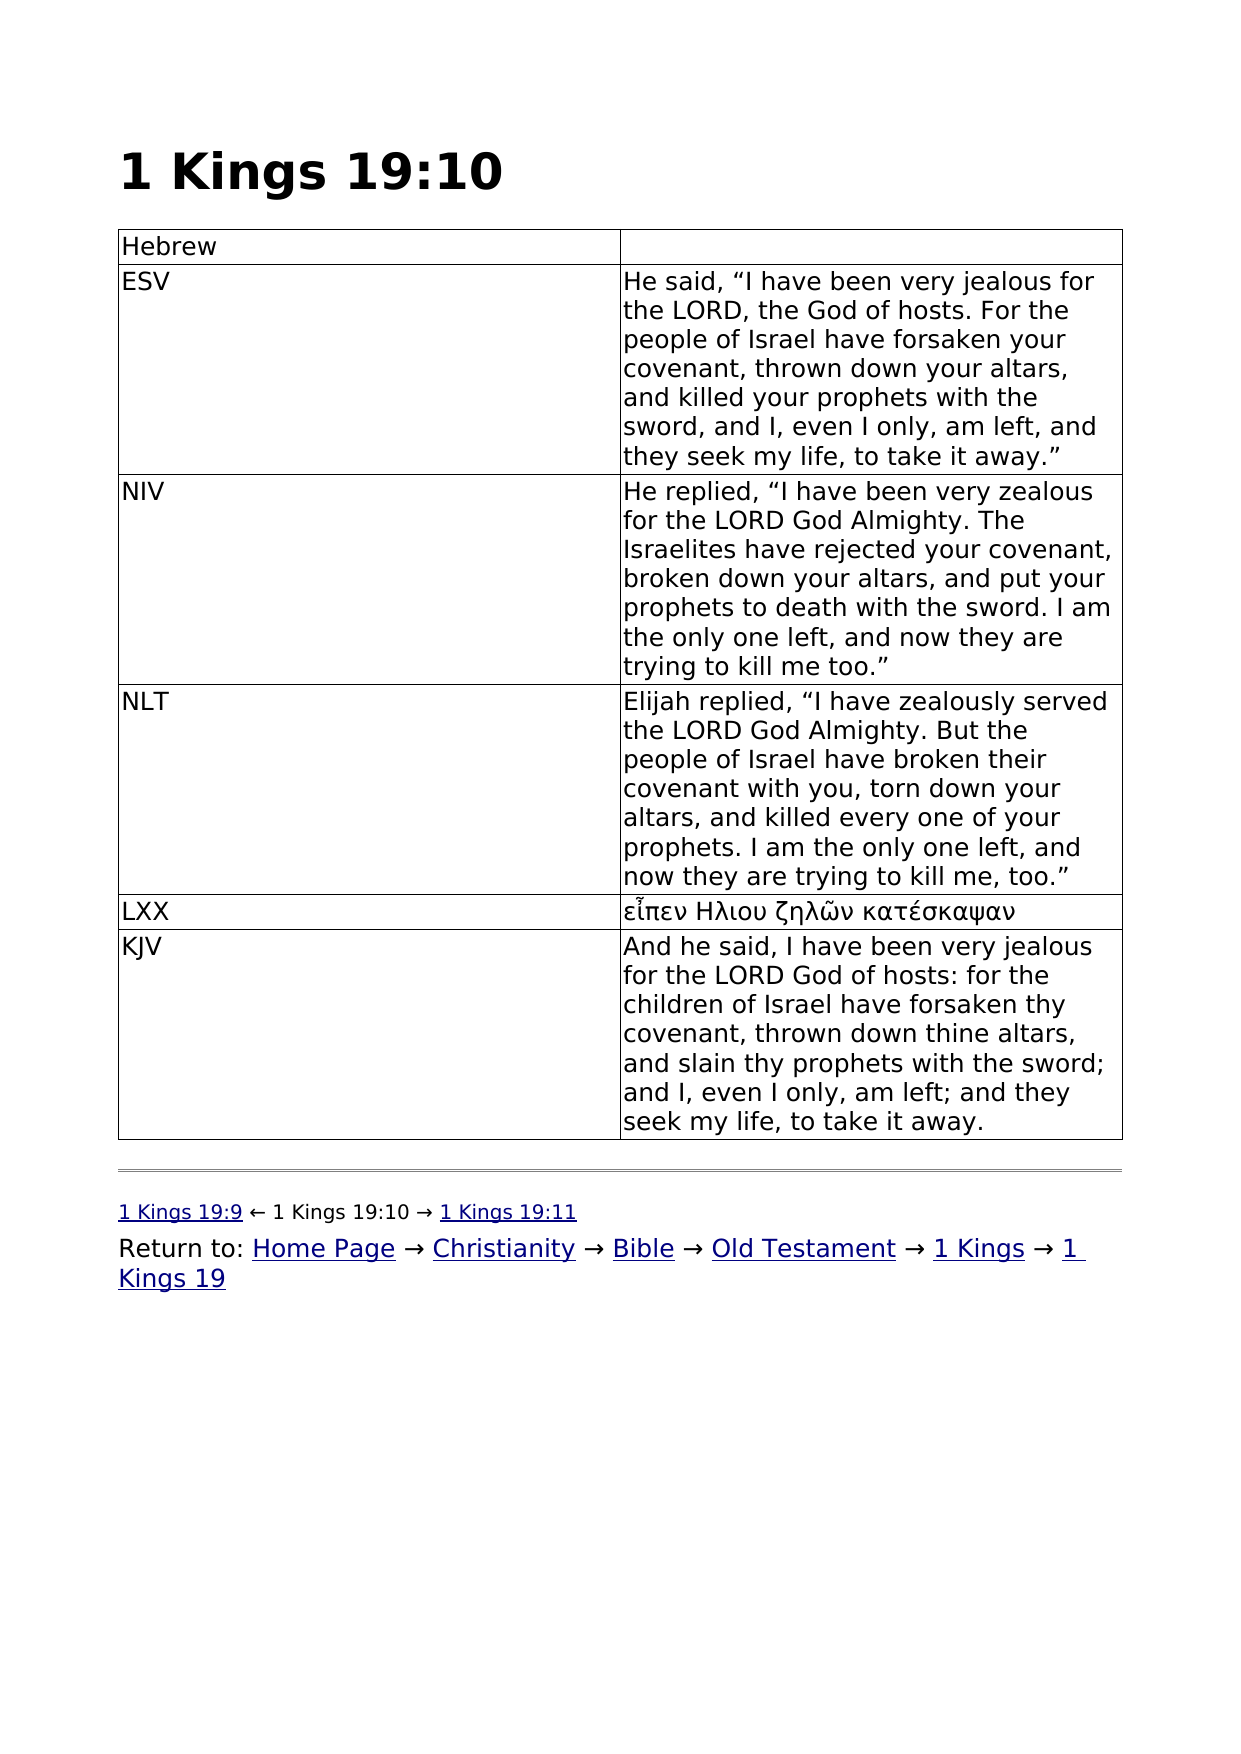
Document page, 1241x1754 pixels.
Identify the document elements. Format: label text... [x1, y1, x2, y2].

table_cell NLT [119, 685, 620, 894]
table_header Hebrew [119, 230, 620, 264]
table_cell εἶπεν Ηλιου ζηλῶν κατέσκαψαν [621, 895, 1122, 929]
table_cell He replied, “I have been very zealous for the LORD God Almighty. The Israelites have rejected your covenant, broken down your altars, and put your prophets to death with the sword. I am the only one left, and now they are trying to kill me too.” [621, 475, 1122, 684]
table_cell And he said, I have been very jealous for the LORD God of hosts: for the children of Israel have forsaken thy covenant, thrown down thine altars, and slain thy prophets with the sword; and I, even I only, am left; and they seek my life, to take it away. [621, 930, 1122, 1139]
table_cell KJV [119, 930, 620, 1139]
text 1 Kings 19:9 ← 1 Kings 19:10 → 1 Kings 19:11 [118, 1201, 1122, 1234]
table_cell He said, “I have been very jealous for the LORD, the God of hosts. For the people of Israel have forsaken your covenant, thrown down your altars, and killed your prophets with the sword, and I, even I only, am left, and they seek my life, to take it away.” [621, 265, 1122, 474]
table_cell ESV [119, 265, 620, 474]
table_cell LXX [119, 895, 620, 929]
table_header [621, 230, 1122, 264]
subtitle 1 Kings 19:10 [118, 143, 1122, 201]
table_cell Elijah replied, “I have zealously served the LORD God Almighty. But the people of Israel have broken their covenant with you, torn down your altars, and killed every one of your prophets. I am the only one left, and now they are trying to kill me, too.” [621, 685, 1122, 894]
table_cell NIV [119, 475, 620, 684]
text Return to: Home Page → Christianity → Bible → Old Testament → 1 Kings → 1 Kings 19 [118, 1234, 1122, 1293]
